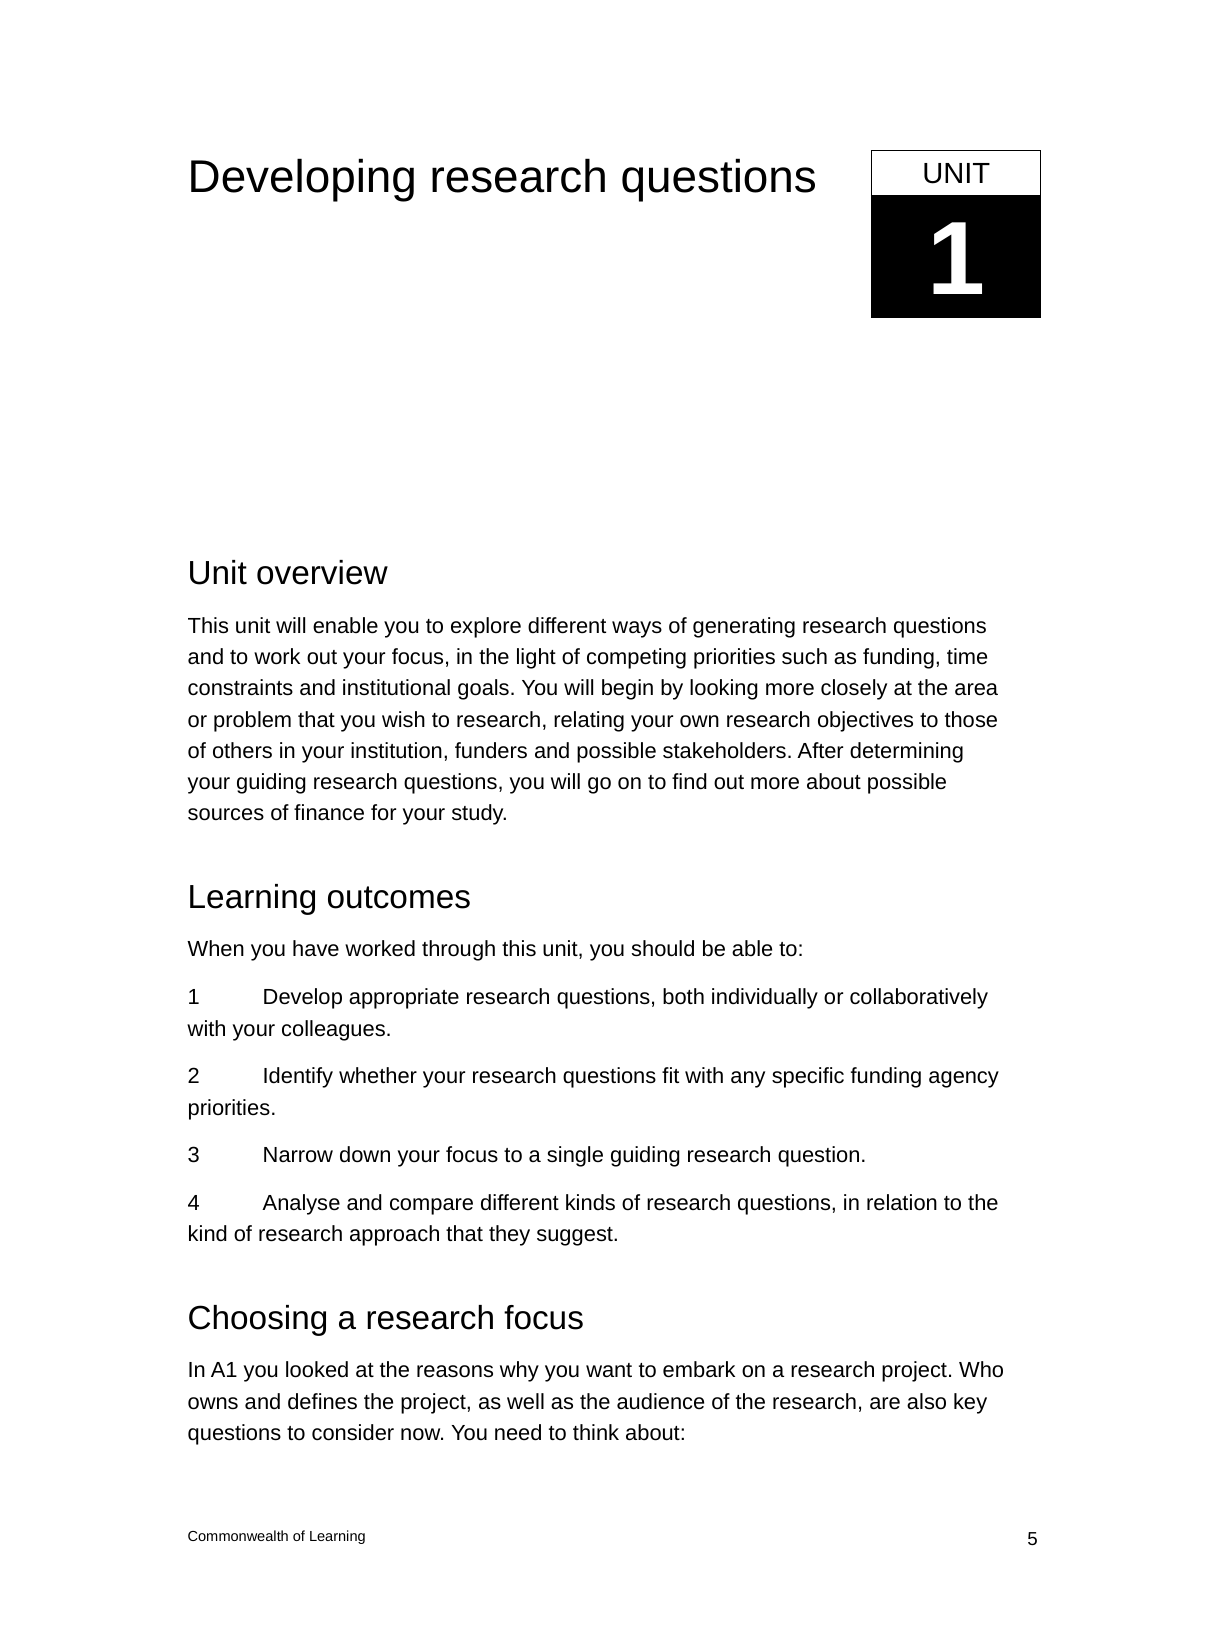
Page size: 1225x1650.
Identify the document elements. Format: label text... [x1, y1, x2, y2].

table_header UNIT [872, 151, 1040, 195]
text Developing research questions [187, 141, 1057, 333]
text Unit overview [187, 553, 772, 592]
text When you have worked through this unit, you should be able to: [187, 932, 1012, 963]
text 3 Narrow down your focus to a single guiding research question. [187, 1138, 1012, 1169]
table_cell 1 [872, 196, 1040, 317]
text Choosing a research focus [187, 1298, 1012, 1336]
text 1 Develop appropriate research questions, both individually or collaboratively with your colleagues. [187, 980, 1012, 1042]
text In A1 you looked at the reasons why you want to embark on a research project. Who owns and defines the project, as well as the audience of the research, are also key questions to consider now. You need to think about: [187, 1353, 1012, 1447]
text 2 Identify whether your research questions fit with any specific funding agency priorities. [187, 1059, 1012, 1121]
text This unit will enable you to explore different ways of generating research questions and to work out your focus, in the light of competing priorities such as funding, time constraints and institutional goals. You will begin by looking more closely at the area or problem that you wish to research, relating your own research objectives to those of others in your institution, funders and possible stakeholders. After determining your guiding research questions, you will go on to find out more about possible sources of finance for your study. [187, 608, 1012, 827]
text 4 Analyse and compare different kinds of research questions, in relation to the kind of research approach that they suggest. [187, 1186, 1012, 1248]
text Learning outcomes [187, 877, 1012, 915]
